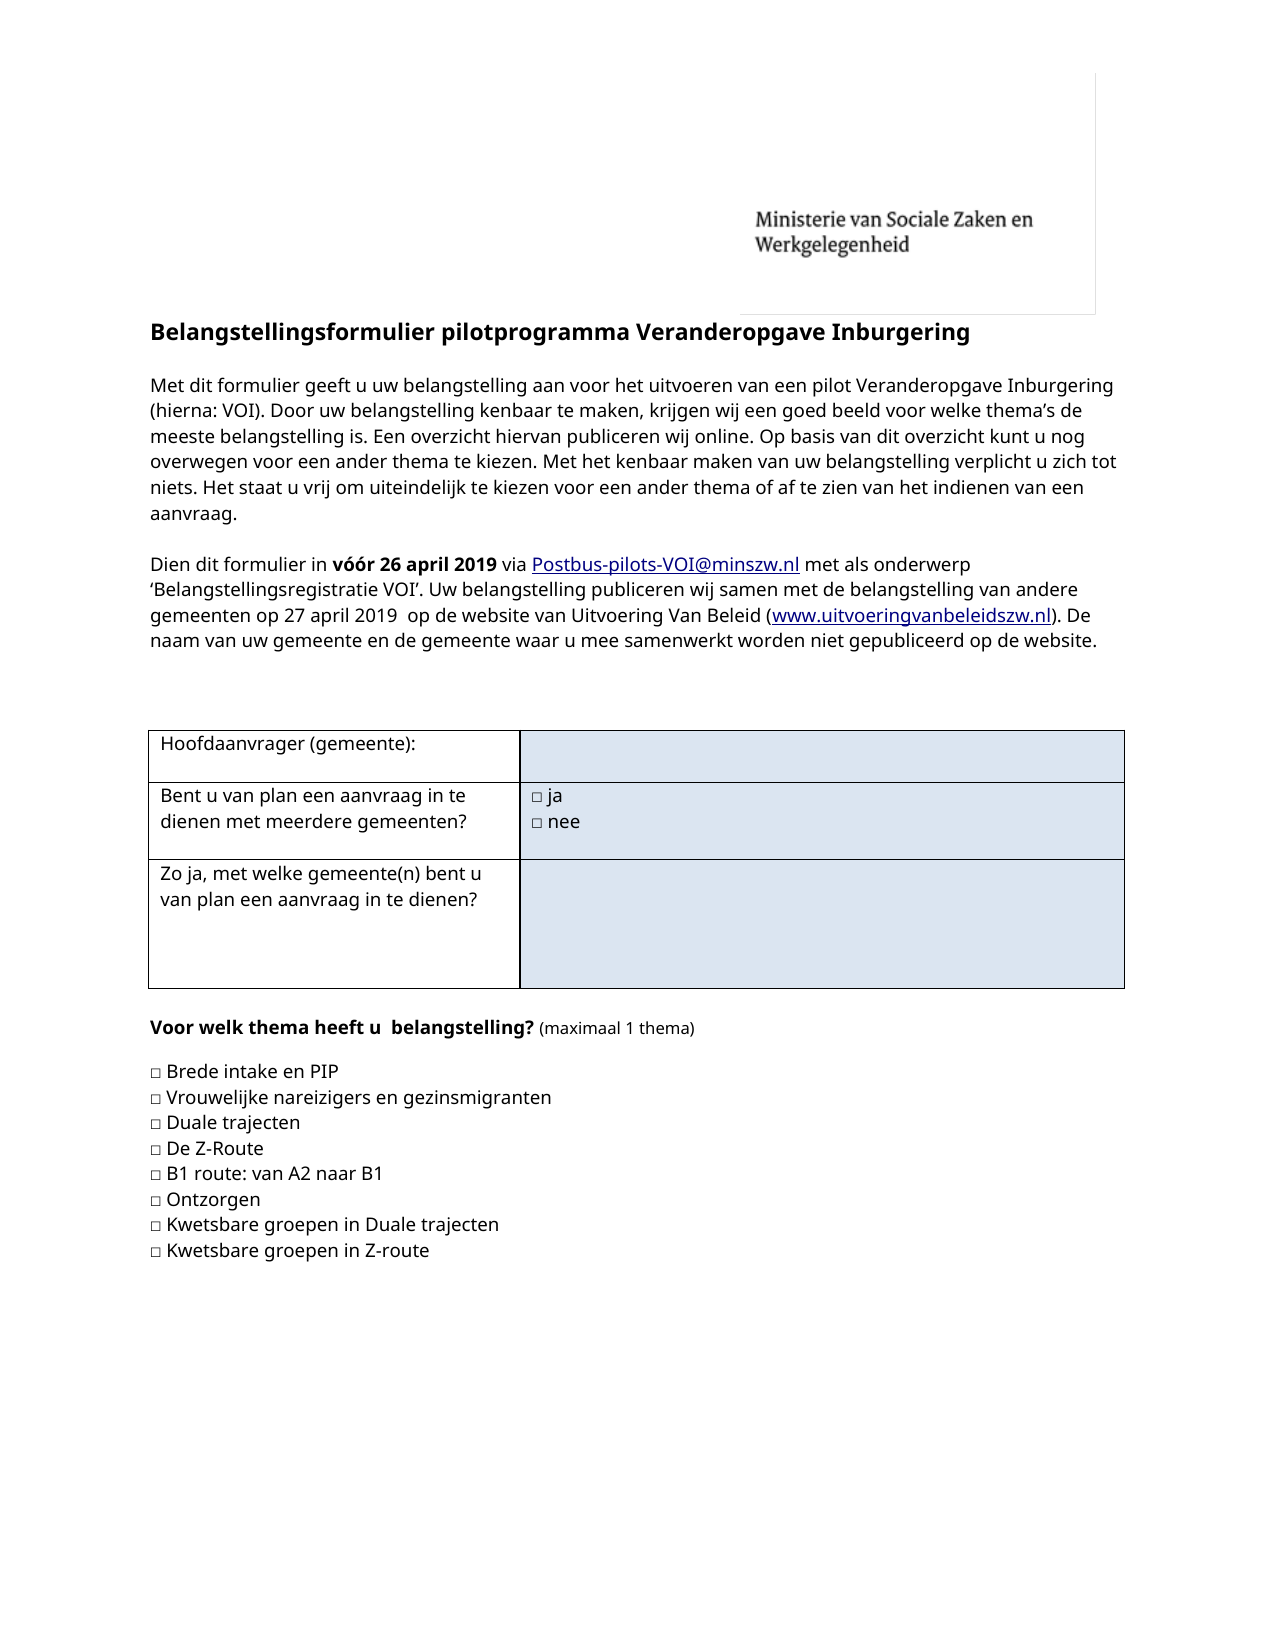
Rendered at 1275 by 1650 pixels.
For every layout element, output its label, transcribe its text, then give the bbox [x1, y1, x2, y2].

text ☐ De Z-Route [150, 1135, 1125, 1161]
text ☐ Duale trajecten [150, 1109, 1125, 1135]
text ☐ Kwetsbare groepen in Duale trajecten [150, 1212, 1125, 1237]
text ☐ Kwetsbare groepen in Z-route [150, 1237, 1125, 1263]
text Met dit formulier geeft u uw belangstelling aan voor het uitvoeren van een pilot Veranderopgave Inburgering (hierna: VOI). Door uw belangstelling kenbaar te maken, krijgen wij een goed beeld voor welke thema’s de meeste belangstelling is. Een overzicht hiervan publiceren wij online. Op basis van dit overzicht kunt u nog overwegen voor een ander thema te kiezen. Met het kenbaar maken van uw belangstelling verplicht u zich tot niets. Het staat u vrij om uiteindelijk te kiezen voor een ander thema of af te zien van het indienen van een aanvraag. [150, 372, 1125, 525]
text ☐ Vrouwelijke nareizigers en gezinsmigranten [150, 1084, 1125, 1109]
table_cell [521, 860, 1124, 988]
table_header Hoofdaanvrager (gemeente): [149, 731, 519, 782]
text Dien dit formulier in vóór 26 april 2019 via Postbus-pilots-VOI@minszw.nl met als onderwerp ‘Belangstellingsregistratie VOI’. Uw belangstelling publiceren wij samen met de belangstelling van andere gemeenten op 27 april 2019 op de website van Uitvoering Van Beleid (www.uitvoeringvanbeleidszw.nl). De naam van uw gemeente en de gemeente waar u mee samenwerkt worden niet gepubliceerd op de website. [150, 551, 1125, 653]
table_header [521, 731, 1124, 782]
text Belangstellingsformulier pilotprogramma Veranderopgave Inburgering [150, 316, 1125, 347]
text ☐ B1 route: van A2 naar B1 [150, 1161, 1125, 1186]
table_cell Zo ja, met welke gemeente(n) bent u van plan een aanvraag in te dienen? [149, 860, 519, 988]
table_cell ☐ ja ☐ nee [521, 783, 1124, 859]
text ☐ Ontzorgen [150, 1186, 1125, 1212]
text Voor welk thema heeft u belangstelling? (maximaal 1 thema) [150, 1014, 1125, 1040]
table_cell Bent u van plan een aanvraag in te dienen met meerdere gemeenten? [149, 783, 519, 859]
text ☐ Brede intake en PIP [150, 1058, 1125, 1084]
